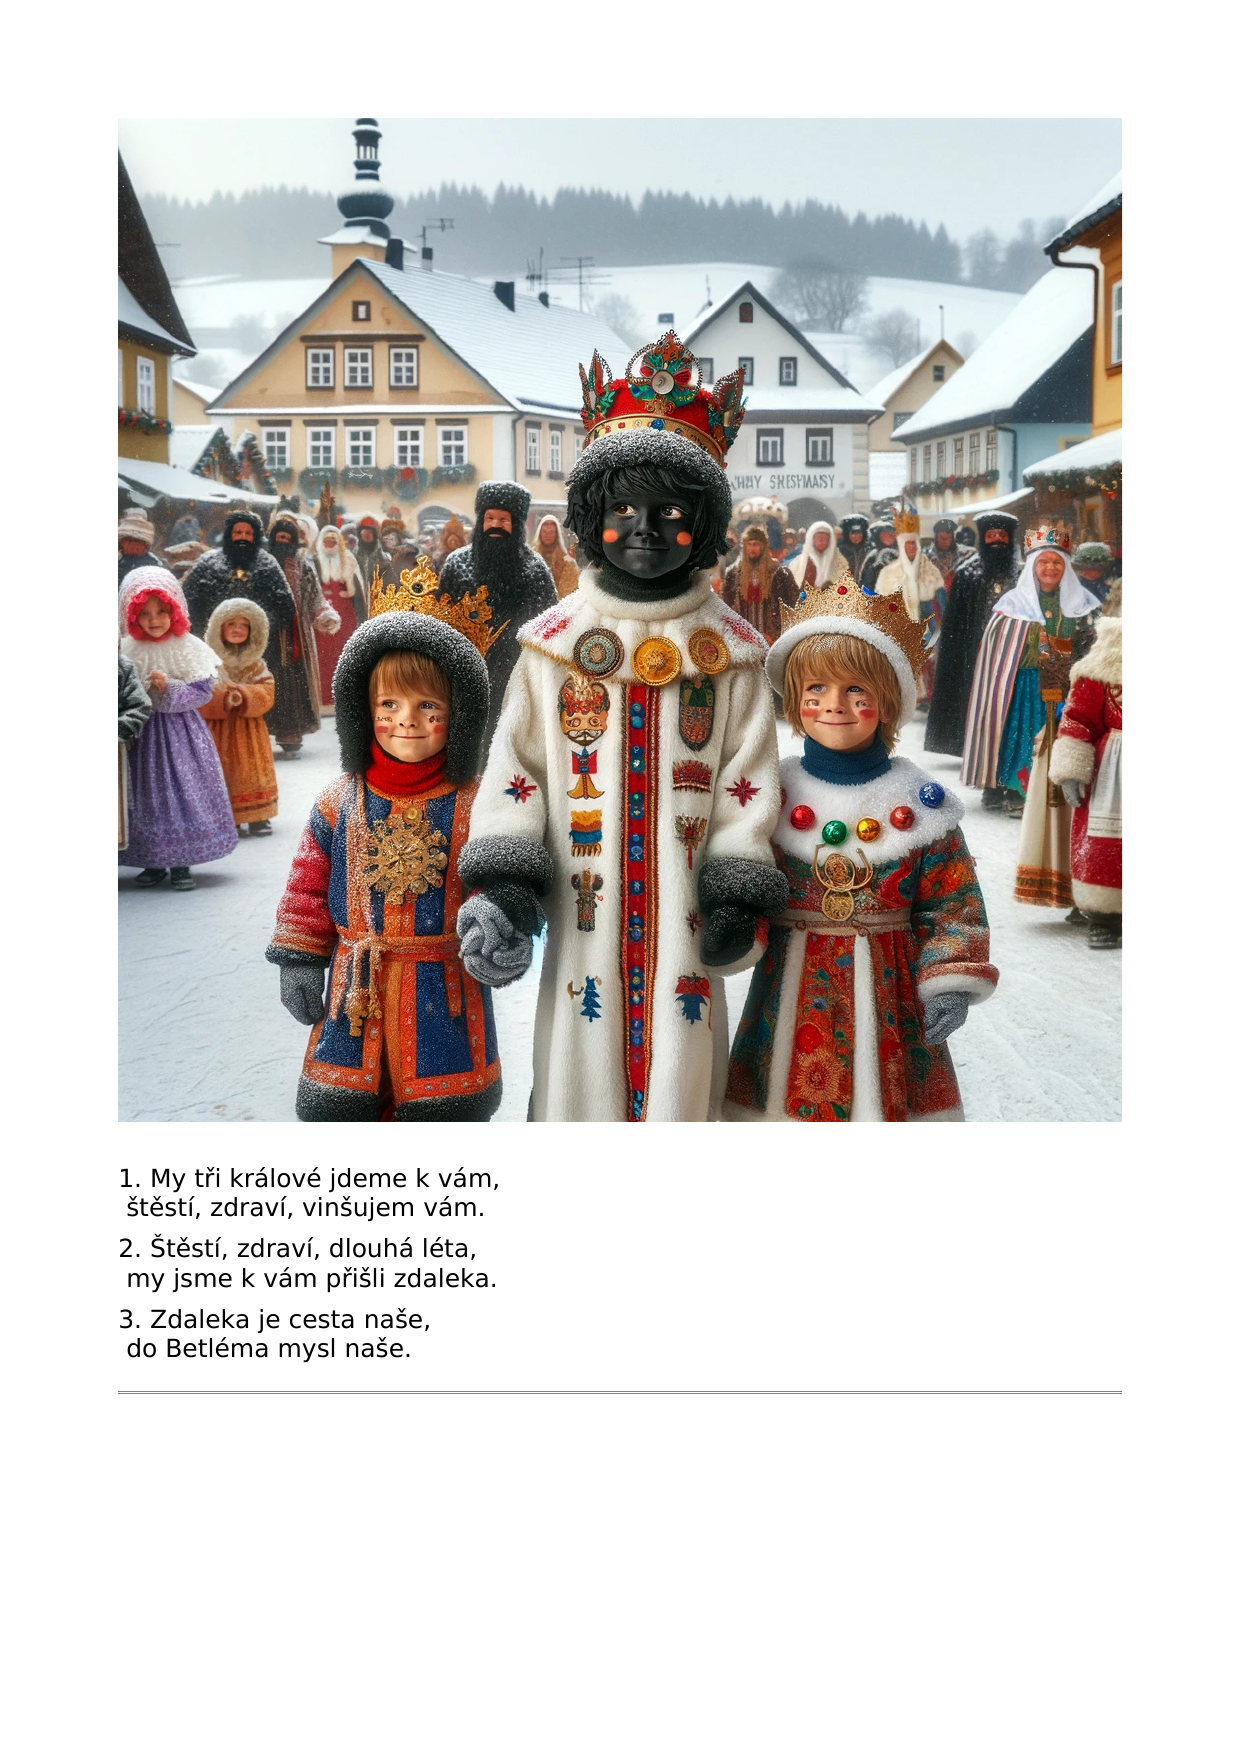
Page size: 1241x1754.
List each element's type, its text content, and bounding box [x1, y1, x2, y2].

text 1. My tři králové jdeme k vám, štěstí, zdraví, vinšujem vám. [118, 1164, 1122, 1222]
picture [118, 118, 1123, 1122]
text 3. Zdaleka je cesta naše, do Betléma mysl naše. [118, 1305, 1122, 1364]
text 2. Štěstí, zdraví, dlouhá léta, my jsme k vám přišli zdaleka. [118, 1234, 1122, 1293]
